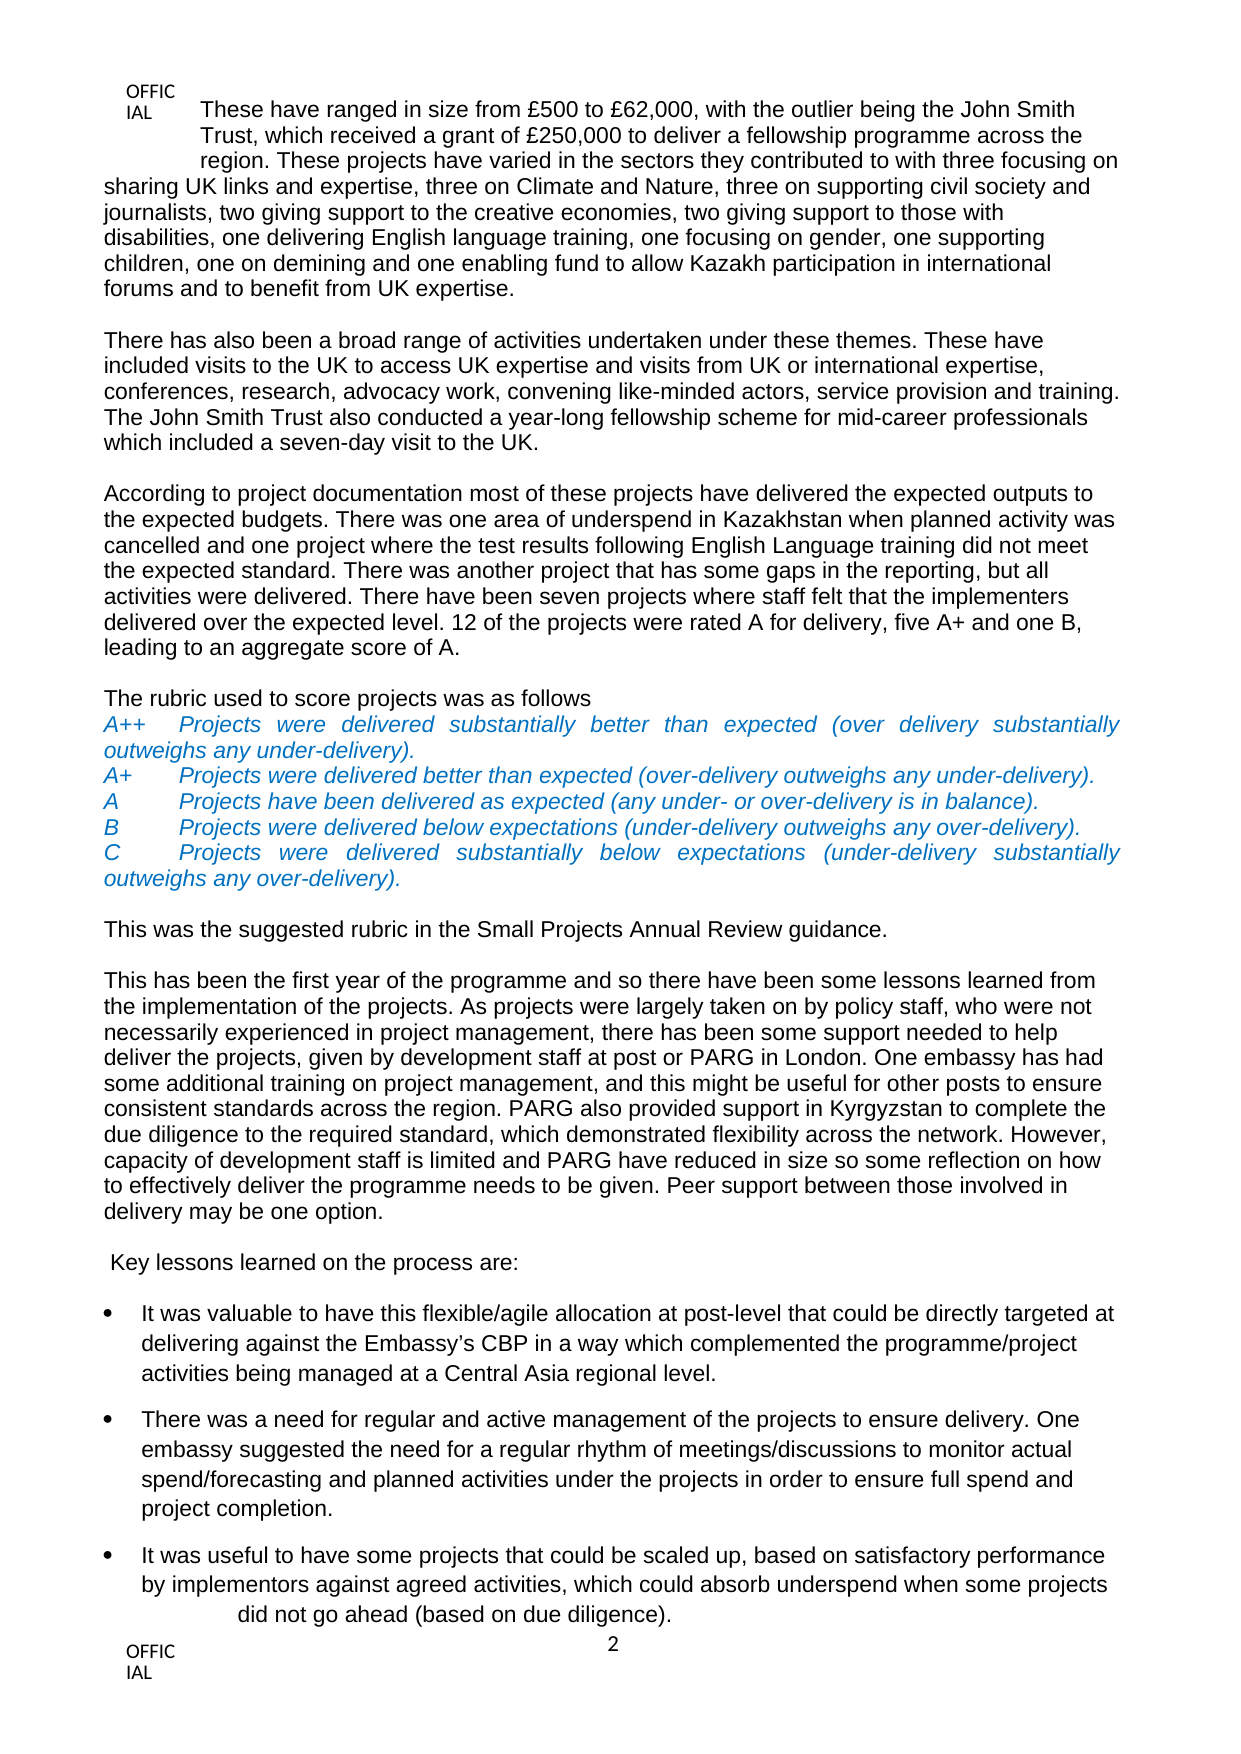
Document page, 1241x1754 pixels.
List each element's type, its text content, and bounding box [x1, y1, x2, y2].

text In 24/25 the programme has delivered 18 projects. This included; six in Kyrgyzstan, five in Tajikistan, three in Kazakhstan, two in Uzbekistan, one in Turkmenistan and one regional project. These have ranged in size from £500 to £62,000, with the outlier being the John Smith Trust, which received a grant of £250,000 to deliver a fellowship programme across the region. These projects have varied in the sectors they contributed to with three focusing on sharing UK links and expertise, three on Climate and Nature, three on supporting civil society and journalists, two giving support to the creative economies, two giving support to those with disabilities, one delivering English language training, one focusing on gender, one supporting children, one on demining and one enabling fund to allow Kazakh participation in international forums and to benefit from UK expertise. [103, 97, 1122, 302]
text The rubric used to score projects was as follows [103, 686, 1122, 712]
list There was a need for regular and active management of the projects to ensure delivery. One embassy suggested the need for a regular rhythm of meetings/discussions to monitor actual spend/forecasting and planned activities under the projects in order to ensure full spend and project completion. [103, 1407, 1122, 1522]
text A++ Projects were delivered substantially better than expected (over delivery substantially outweighs any under-delivery). [103, 712, 1122, 763]
text This was the suggested rubric in the Small Projects Annual Review guidance. [103, 917, 1122, 942]
list It was useful to have some projects that could be scaled up, based on satisfactory performance by implementors against agreed activities, which could absorb underspend when some projects did not go ahead (based on due diligence). [103, 1542, 1122, 1627]
text A Projects have been delivered as expected (any under- or over-delivery is in balance). [103, 789, 1122, 814]
text Key lessons learned on the process are: [103, 1250, 1122, 1276]
text C Projects were delivered substantially below expectations (under-delivery substantially outweighs any over-delivery). [103, 840, 1122, 891]
list It was valuable to have this flexible/agile allocation at post-level that could be directly targeted at delivering against the Embassy’s CBP in a way which complemented the programme/project activities being managed at a Central Asia regional level. [103, 1301, 1122, 1386]
text B Projects were delivered below expectations (under-delivery outweighs any over-delivery). [103, 814, 1122, 840]
text According to project documentation most of these projects have delivered the expected outputs to the expected budgets. There was one area of underspend in Kazakhstan when planned activity was cancelled and one project where the test results following English Language training did not meet the expected standard. There was another project that has some gaps in the reporting, but all activities were delivered. There have been seven projects where staff felt that the implementers delivered over the expected level. 12 of the projects were rated A for delivery, five A+ and one B, leading to an aggregate score of A. [103, 481, 1122, 661]
text There has also been a broad range of activities undertaken under these themes. These have included visits to the UK to access UK expertise and visits from UK or international expertise, conferences, research, advocacy work, convening like-minded actors, service provision and training. The John Smith Trust also conducted a year-long fellowship scheme for mid-career professionals which included a seven-day visit to the UK. [103, 327, 1122, 456]
text This has been the first year of the programme and so there have been some lessons learned from the implementation of the projects. As projects were largely taken on by policy staff, who were not necessarily experienced in project management, there has been some support needed to help deliver the projects, given by development staff at post or PARG in London. One embassy has had some additional training on project management, and this might be useful for other posts to ensure consistent standards across the region. PARG also provided support in Kyrgyzstan to complete the due diligence to the required standard, which demonstrated flexibility across the network. However, capacity of development staff is limited and PARG have reduced in size so some reflection on how to effectively deliver the programme needs to be given. Peer support between those involved in delivery may be one option. [103, 968, 1122, 1224]
text A+ Projects were delivered better than expected (over-delivery outweighs any under-delivery). [103, 763, 1122, 789]
